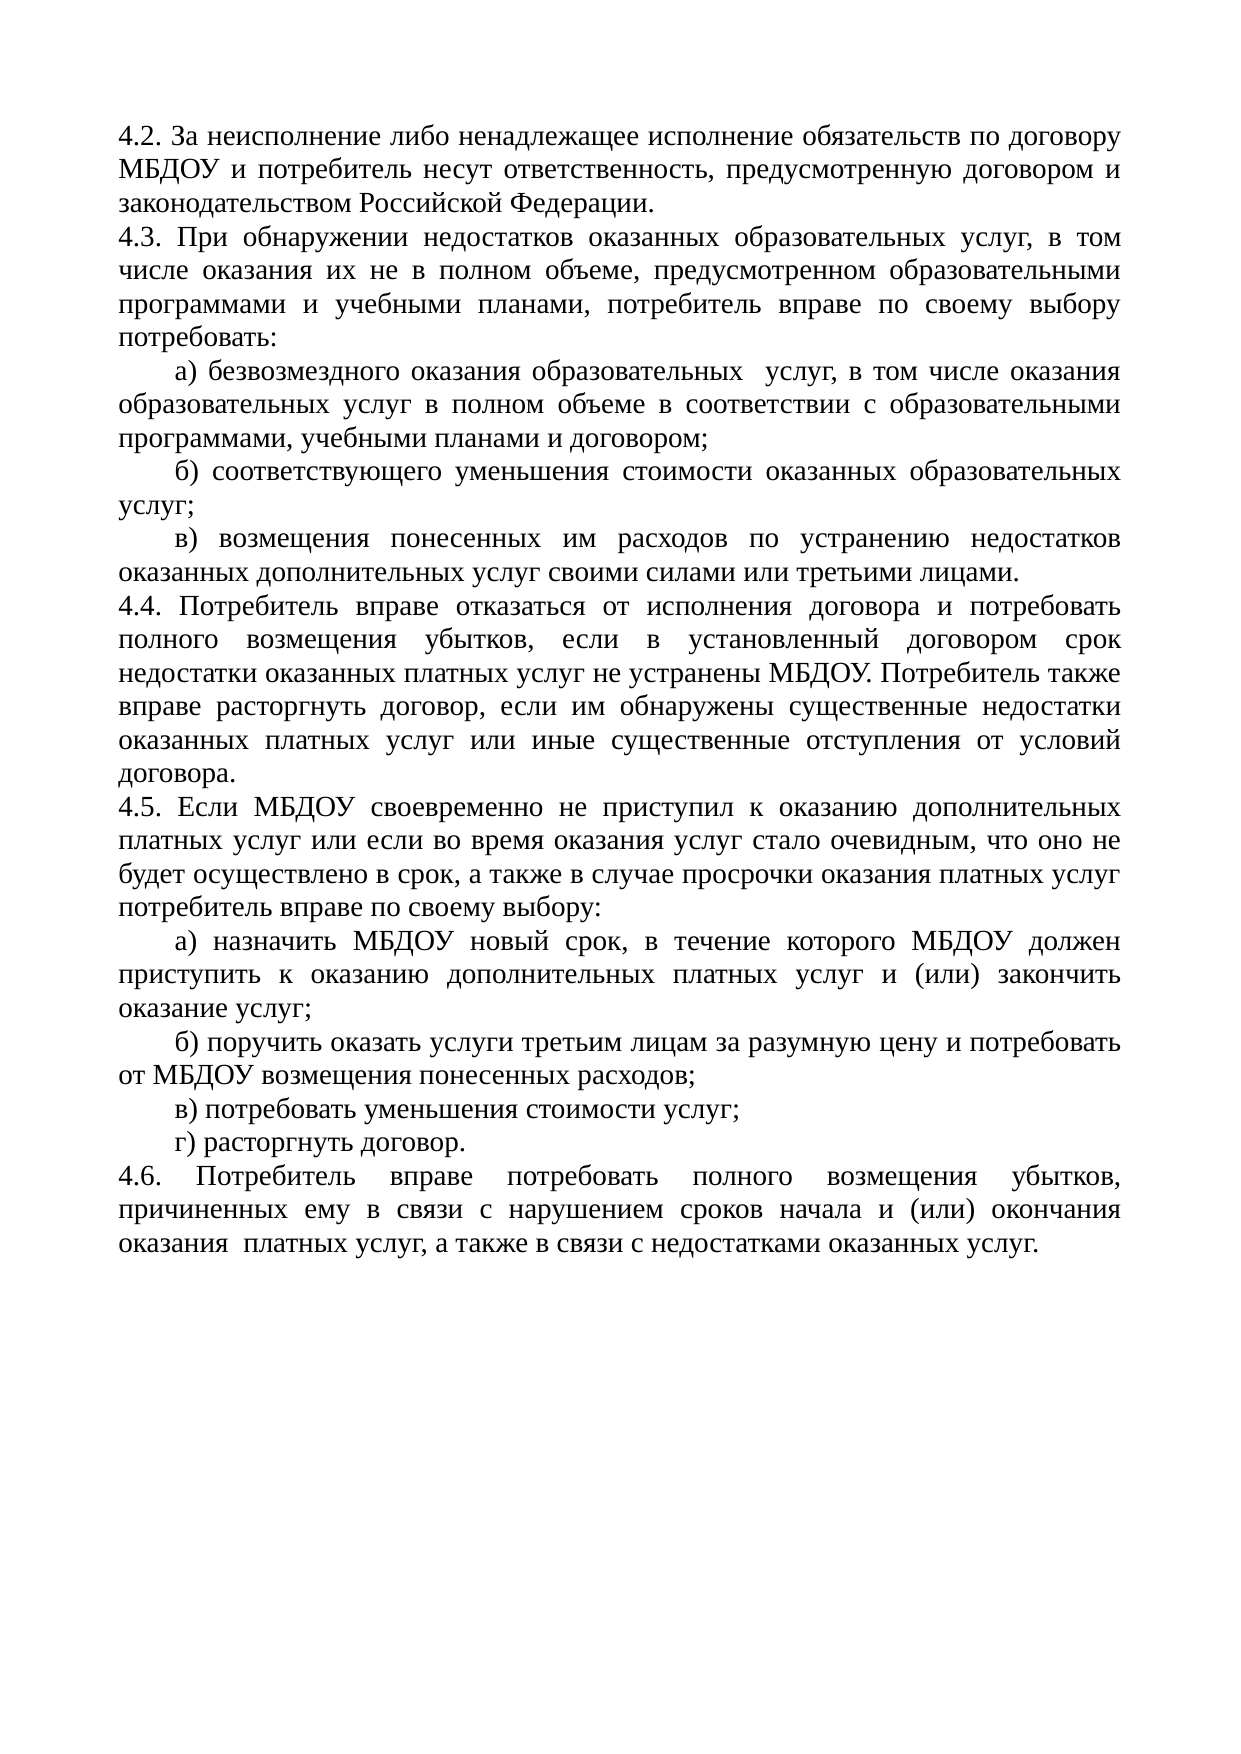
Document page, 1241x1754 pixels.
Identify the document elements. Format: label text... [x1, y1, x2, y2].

text а) безвозмездного оказания образовательных услуг, в том числе оказания образовательных услуг в полном объеме в соответствии с образовательными программами, учебными планами и договором; [118, 353, 1122, 453]
text 4.4. Потребитель вправе отказаться от исполнения договора и потребовать полного возмещения убытков, если в установленный договором срок недостатки оказанных платных услуг не устранены МБДОУ. Потребитель также вправе расторгнуть договор, если им обнаружены существенные недостатки оказанных платных услуг или иные существенные отступления от условий договора. [118, 588, 1122, 789]
text 4.2. За неисполнение либо ненадлежащее исполнение обязательств по договору МБДОУ и потребитель несут ответственность, предусмотренную договором и законодательством Российской Федерации. [118, 118, 1122, 219]
text 4.6. Потребитель вправе потребовать полного возмещения убытков, причиненных ему в связи с нарушением сроков начала и (или) окончания оказания платных услуг, а также в связи с недостатками оказанных услуг. [118, 1158, 1122, 1258]
text 4.5. Если МБДОУ своевременно не приступил к оказанию дополнительных платных услуг или если во время оказания услуг стало очевидным, что оно не будет осуществлено в срок, а также в случае просрочки оказания платных услуг потребитель вправе по своему выбору: [118, 789, 1122, 923]
text б) соответствующего уменьшения стоимости оказанных образовательных услуг; [118, 453, 1122, 521]
text в) возмещения понесенных им расходов по устранению недостатков оказанных дополнительных услуг своими силами или третьими лицами. [118, 521, 1122, 588]
text а) назначить МБДОУ новый срок, в течение которого МБДОУ должен приступить к оказанию дополнительных платных услуг и (или) закончить оказание услуг; [118, 923, 1122, 1024]
text в) потребовать уменьшения стоимости услуг; [118, 1091, 1122, 1124]
text б) поручить оказать услуги третьим лицам за разумную цену и потребовать от МБДОУ возмещения понесенных расходов; [118, 1024, 1122, 1091]
text 4.3. При обнаружении недостатков оказанных образовательных услуг, в том числе оказания их не в полном объеме, предусмотренном образовательными программами и учебными планами, потребитель вправе по своему выбору потребовать: [118, 219, 1122, 353]
text г) расторгнуть договор. [118, 1124, 1122, 1158]
